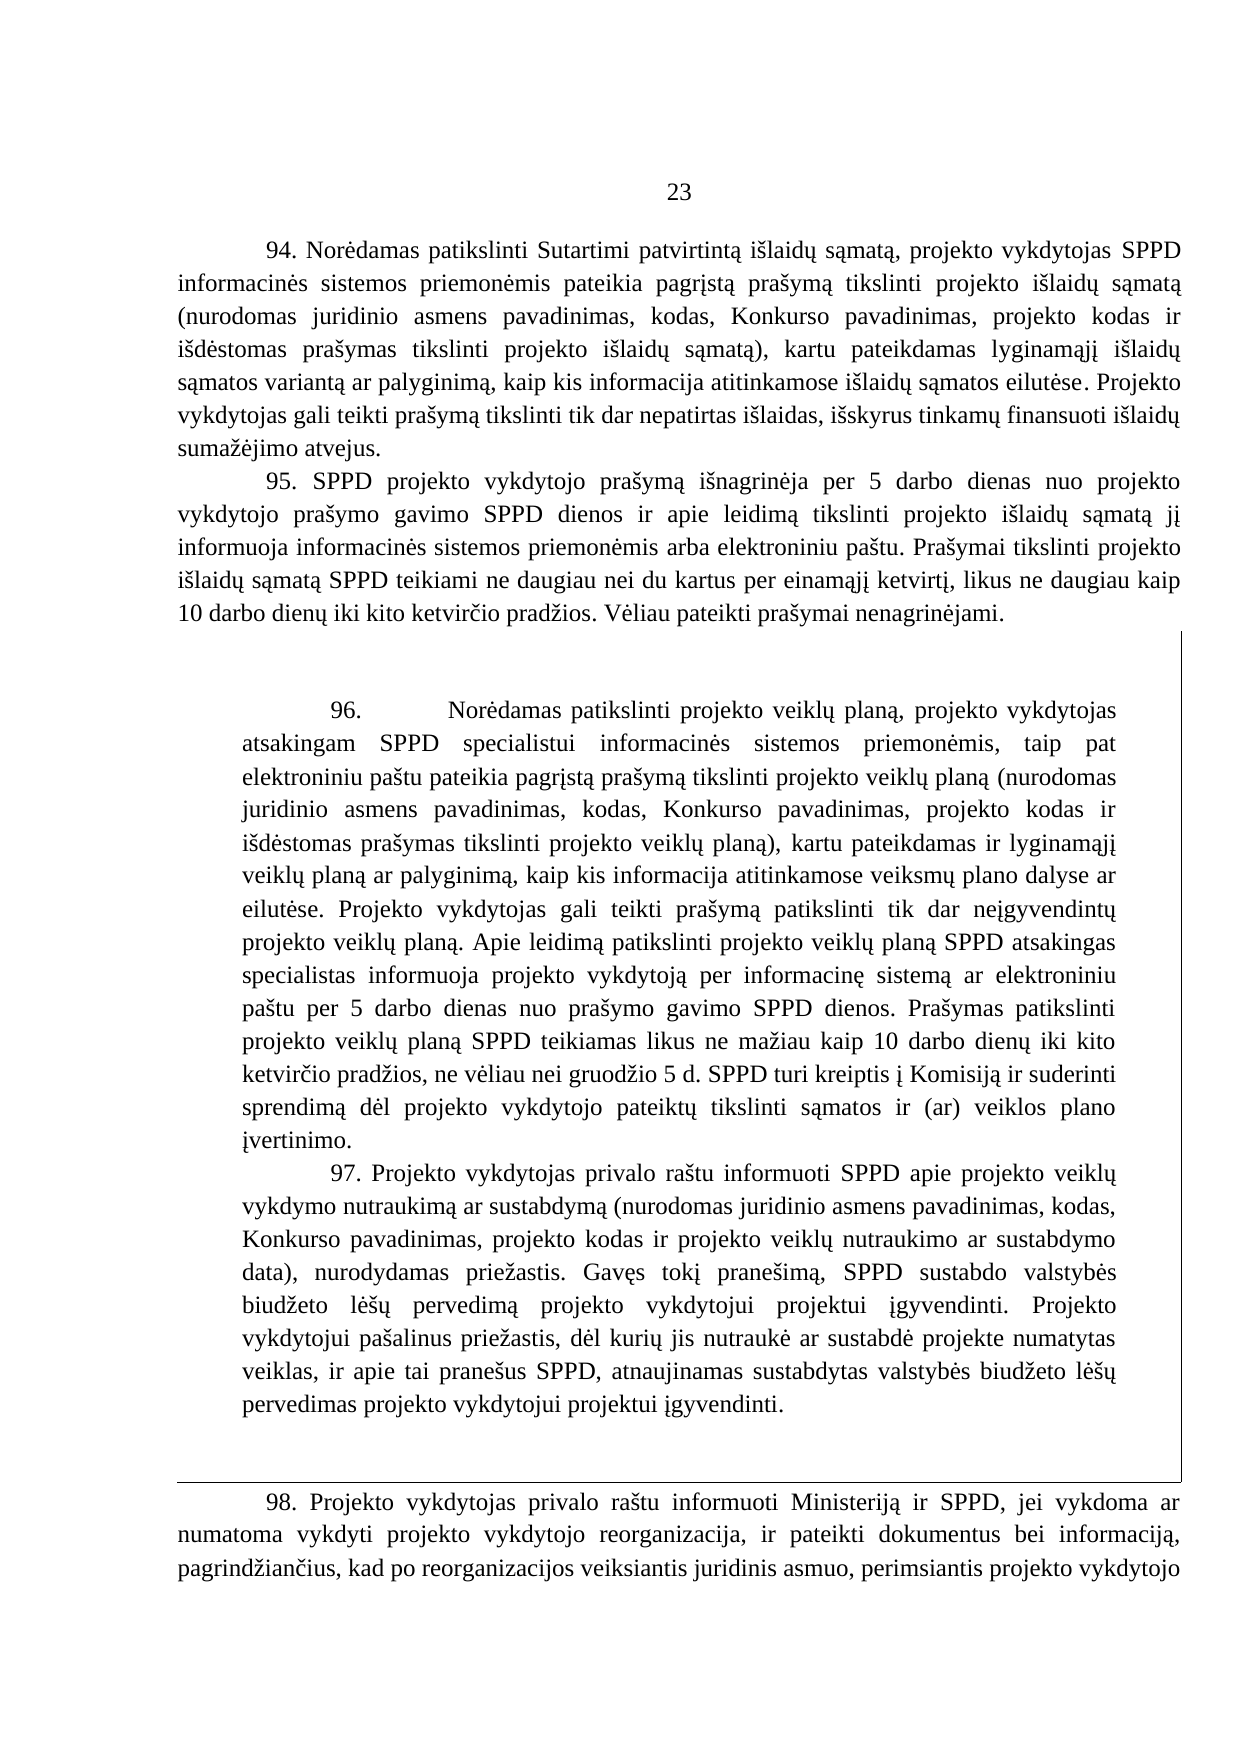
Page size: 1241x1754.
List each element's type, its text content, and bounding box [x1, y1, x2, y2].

text 96. Norėdamas patikslinti projekto veiklų planą, projekto vykdytojas atsakingam SPPD specialistui informacinės sistemos priemonėmis, taip pat elektroniniu paštu pateikia pagrįstą prašymą tikslinti projekto veiklų planą (nurodomas juridinio asmens pavadinimas, kodas, Konkurso pavadinimas, projekto kodas ir išdėstomas prašymas tikslinti projekto veiklų planą), kartu pateikdamas ir lyginamąjį veiklų planą ar palyginimą, kaip kis informacija atitinkamose veiksmų plano dalyse ar eilutėse. Projekto vykdytojas gali teikti prašymą patikslinti tik dar neįgyvendintų projekto veiklų planą. Apie leidimą patikslinti projekto veiklų planą SPPD atsakingas specialistas informuoja projekto vykdytoją per informacinę sistemą ar elektroniniu paštu per 5 darbo dienas nuo prašymo gavimo SPPD dienos. Prašymas patikslinti projekto veiklų planą SPPD teikiamas likus ne mažiau kaip 10 darbo dienų iki kito ketvirčio pradžios, ne vėliau nei gruodžio 5 d. SPPD turi kreiptis į Komisiją ir suderinti sprendimą dėl projekto vykdytojo pateiktų tikslinti sąmatos ir (ar) veiklos plano įvertinimo. [177, 631, 1181, 1093]
text 95. SPPD projekto vykdytojo prašymą išnagrinėja per 5 darbo dienas nuo projekto vykdytojo prašymo gavimo SPPD dienos ir apie leidimą tikslinti projekto išlaidų sąmatą jį informuoja informacinės sistemos priemonėmis arba elektroniniu paštu. Prašymai tikslinti projekto išlaidų sąmatą SPPD teikiami ne daugiau nei du kartus per einamąjį ketvirtį, likus ne daugiau kaip 10 darbo dienų iki kito ketvirčio pradžios. Vėliau pateikti prašymai nenagrinėjami. [177, 466, 1181, 627]
text 97. Projekto vykdytojas privalo raštu informuoti SPPD apie projekto veiklų vykdymo nutraukimą ar sustabdymą (nurodomas juridinio asmens pavadinimas, kodas, Konkurso pavadinimas, projekto kodas ir projekto veiklų nutraukimo ar sustabdymo data), nurodydamas priežastis. Gavęs tokį pranešimą, SPPD sustabdo valstybės biudžeto lėšų pervedimą projekto vykdytojui projektui įgyvendinti. Projekto vykdytojui pašalinus priežastis, dėl kurių jis nutraukė ar sustabdė projekte numatytas veiklas, ir apie tai pranešus SPPD, atnaujinamas sustabdytas valstybės biudžeto lėšų pervedimas projekto vykdytojui projektui įgyvendinti. [177, 1093, 1181, 1482]
text 94. Norėdamas patikslinti Sutartimi patvirtintą išlaidų sąmatą, projekto vykdytojas SPPD informacinės sistemos priemonėmis pateikia pagrįstą prašymą tikslinti projekto išlaidų sąmatą (nurodomas juridinio asmens pavadinimas, kodas, Konkurso pavadinimas, projekto kodas ir išdėstomas prašymas tikslinti projekto išlaidų sąmatą), kartu pateikdamas lyginamąjį išlaidų sąmatos variantą ar palyginimą, kaip kis informacija atitinkamose išlaidų sąmatos eilutėse. Projekto vykdytojas gali teikti prašymą tikslinti tik dar nepatirtas išlaidas, išskyrus tinkamų finansuoti išlaidų sumažėjimo atvejus. [177, 235, 1181, 462]
text 98. Projekto vykdytojas privalo raštu informuoti Ministeriją ir SPPD, jei vykdoma ar numatoma vykdyti projekto vykdytojo reorganizacija, ir pateikti dokumentus bei informaciją, pagrindžiančius, kad po reorganizacijos veiksiantis juridinis asmuo, perimsiantis projekto vykdytojo [177, 1487, 1181, 1581]
